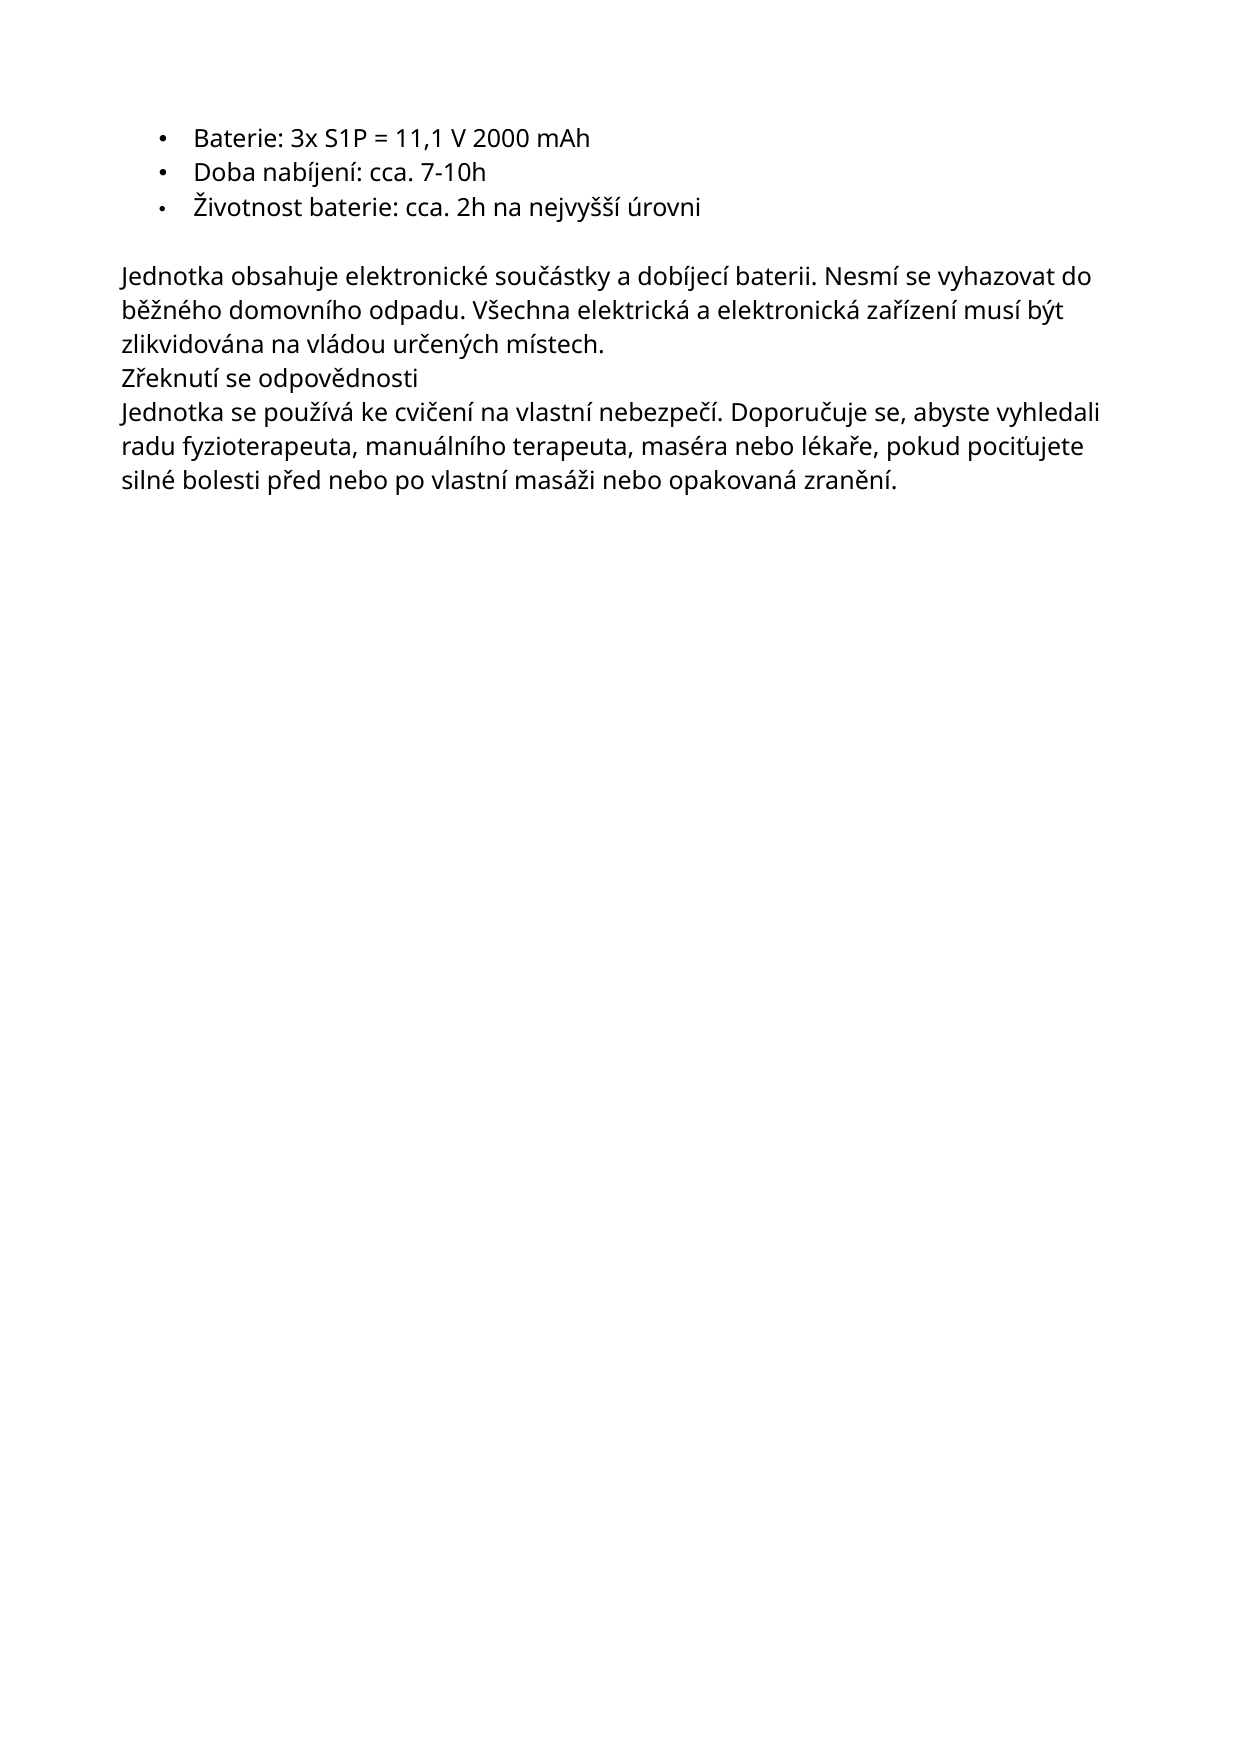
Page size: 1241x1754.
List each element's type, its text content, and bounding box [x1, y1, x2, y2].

text Jednotka obsahuje elektronické součástky a dobíjecí baterii. Nesmí se vyhazovat do běžného domovního odpadu. Všechna elektrická a elektronická zařízení musí být zlikvidována na vládou určených místech. [118, 256, 1122, 361]
list Životnost baterie: cca. 2h na nejvyšší úrovni [156, 189, 1122, 226]
list Doba nabíjení: cca. 7-10h [156, 155, 1122, 189]
text Jednotka se používá ke cvičení na vlastní nebezpečí. Doporučuje se, abyste vyhledali radu fyzioterapeuta, manuálního terapeuta, maséra nebo lékaře, pokud pociťujete silné bolesti před nebo po vlastní masáži nebo opakovaná zranění. [118, 395, 1122, 497]
list Baterie: 3x S1P = 11,1 V 2000 mAh [156, 118, 1122, 155]
text Zřeknutí se odpovědnosti [118, 361, 1122, 395]
